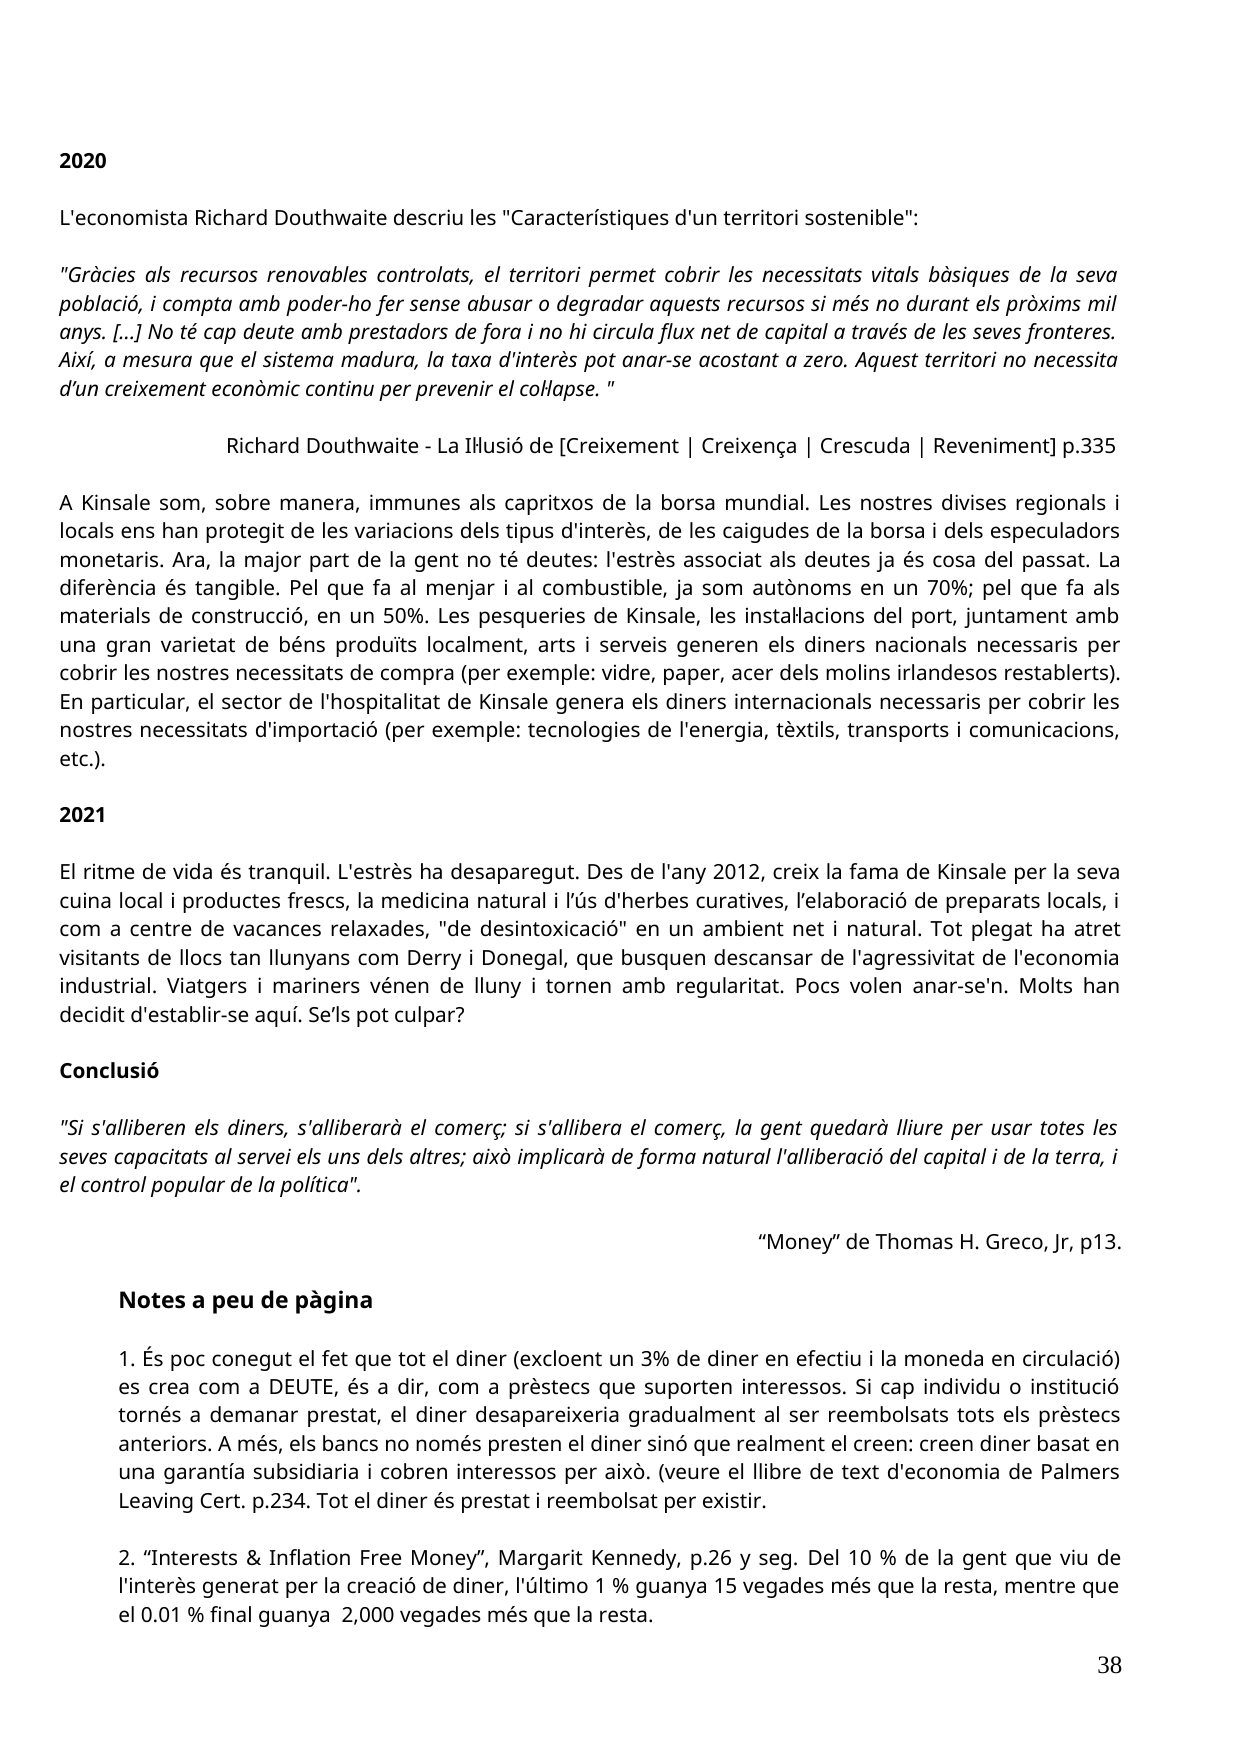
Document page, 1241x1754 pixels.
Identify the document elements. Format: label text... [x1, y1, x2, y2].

text 2020 [59, 147, 1122, 175]
text 2021 [59, 801, 1122, 829]
text A Kinsale som, sobre manera, immunes als capritxos de la borsa mundial. Les nostres divises regionals i locals ens han protegit de les variacions dels tipus d'interès, de les caigudes de la borsa i dels especuladors monetaris. Ara, la major part de la gent no té deutes: l'estrès associat als deutes ja és cosa del passat. La diferència és tangible. Pel que fa al menjar i al combustible, ja som autònoms en un 70%; pel que fa als materials de construcció, en un 50%. Les pesqueries de Kinsale, les instal·lacions del port, juntament amb una gran varietat de béns produïts localment, arts i serveis generen els diners nacionals necessaris per cobrir les nostres necessitats de compra (per exemple: vidre, paper, acer dels molins irlandesos restablerts). En particular, el sector de l'hospitalitat de Kinsale genera els diners internacionals necessaris per cobrir les nostres necessitats d'importació (per exemple: tecnologies de l'energia, tèxtils, transports i comunicacions, etc.). [59, 488, 1122, 772]
text "Si s'alliberen els diners, s'alliberarà el comerç; si s'allibera el comerç, la gent quedarà lliure per usar totes les seves capacitats al servei els uns dels altres; això implicarà de forma natural l'alliberació del capital i de la terra, i el control popular de la política". [59, 1113, 1122, 1199]
text 1. És poc conegut el fet que tot el diner (excloent un 3% de diner en efectiu i la moneda en circulació) es crea com a DEUTE, és a dir, com a prèstecs que suporten interessos. Si cap individu o institució tornés a demanar prestat, el diner desapareixeria gradualment al ser reembolsats tots els prèstecs anteriors. A més, els bancs no només presten el diner sinó que realment el creen: creen diner basat en una garantía subsidiaria i cobren interessos per això. (veure el llibre de text d'economia de Palmers Leaving Cert. p.234. Tot el diner és prestat i reembolsat per existir. [118, 1344, 1122, 1514]
text L'economista Richard Douthwaite descriu les "Característiques d'un territori sostenible": [59, 203, 1122, 232]
text El ritme de vida és tranquil. L'estrès ha desaparegut. Des de l'any 2012, creix la fama de Kinsale per la seva cuina local i productes frescs, la medicina natural i l’ús d'herbes curatives, l’elaboració de preparats locals, i com a centre de vacances relaxades, "de desintoxicació" en un ambient net i natural. Tot plegat ha atret visitants de llocs tan llunyans com Derry i Donegal, que busquen descansar de l'agressivitat de l'economia industrial. Viatgers i mariners vénen de lluny i tornen amb regularitat. Pocs volen anar-se'n. Molts han decidit d'establir-se aquí. Se’ls pot culpar? [59, 857, 1122, 1028]
text "Gràcies als recursos renovables controlats, el territori permet cobrir les necessitats vitals bàsiques de la seva població, i compta amb poder-ho fer sense abusar o degradar aquests recursos si més no durant els pròxims mil anys. [...] No té cap deute amb prestadors de fora i no hi circula flux net de capital a través de les seves fronteres. Així, a mesura que el sistema madura, la taxa d'interès pot anar-se acostant a zero. Aquest territori no necessita d’un creixement econòmic continu per prevenir el col·lapse. " [59, 260, 1122, 402]
text Notes a peu de pàgina [118, 1284, 1122, 1315]
text Richard Douthwaite - La Il·lusió de [Creixement | Creixença | Crescuda | Reveniment] p.335 [59, 431, 1122, 459]
text 2. “Interests & Inflation Free Money”, Margarit Kennedy, p.26 y seg. Del 10 % de la gent que viu de l'interès generat per la creació de diner, l'último 1 % guanya 15 vegades més que la resta, mentre que el 0.01 % final guanya 2,000 vegades més que la resta. [118, 1543, 1122, 1628]
text Conclusió [59, 1057, 1122, 1085]
text “Money” de Thomas H. Greco, Jr, p13. [118, 1227, 1122, 1256]
